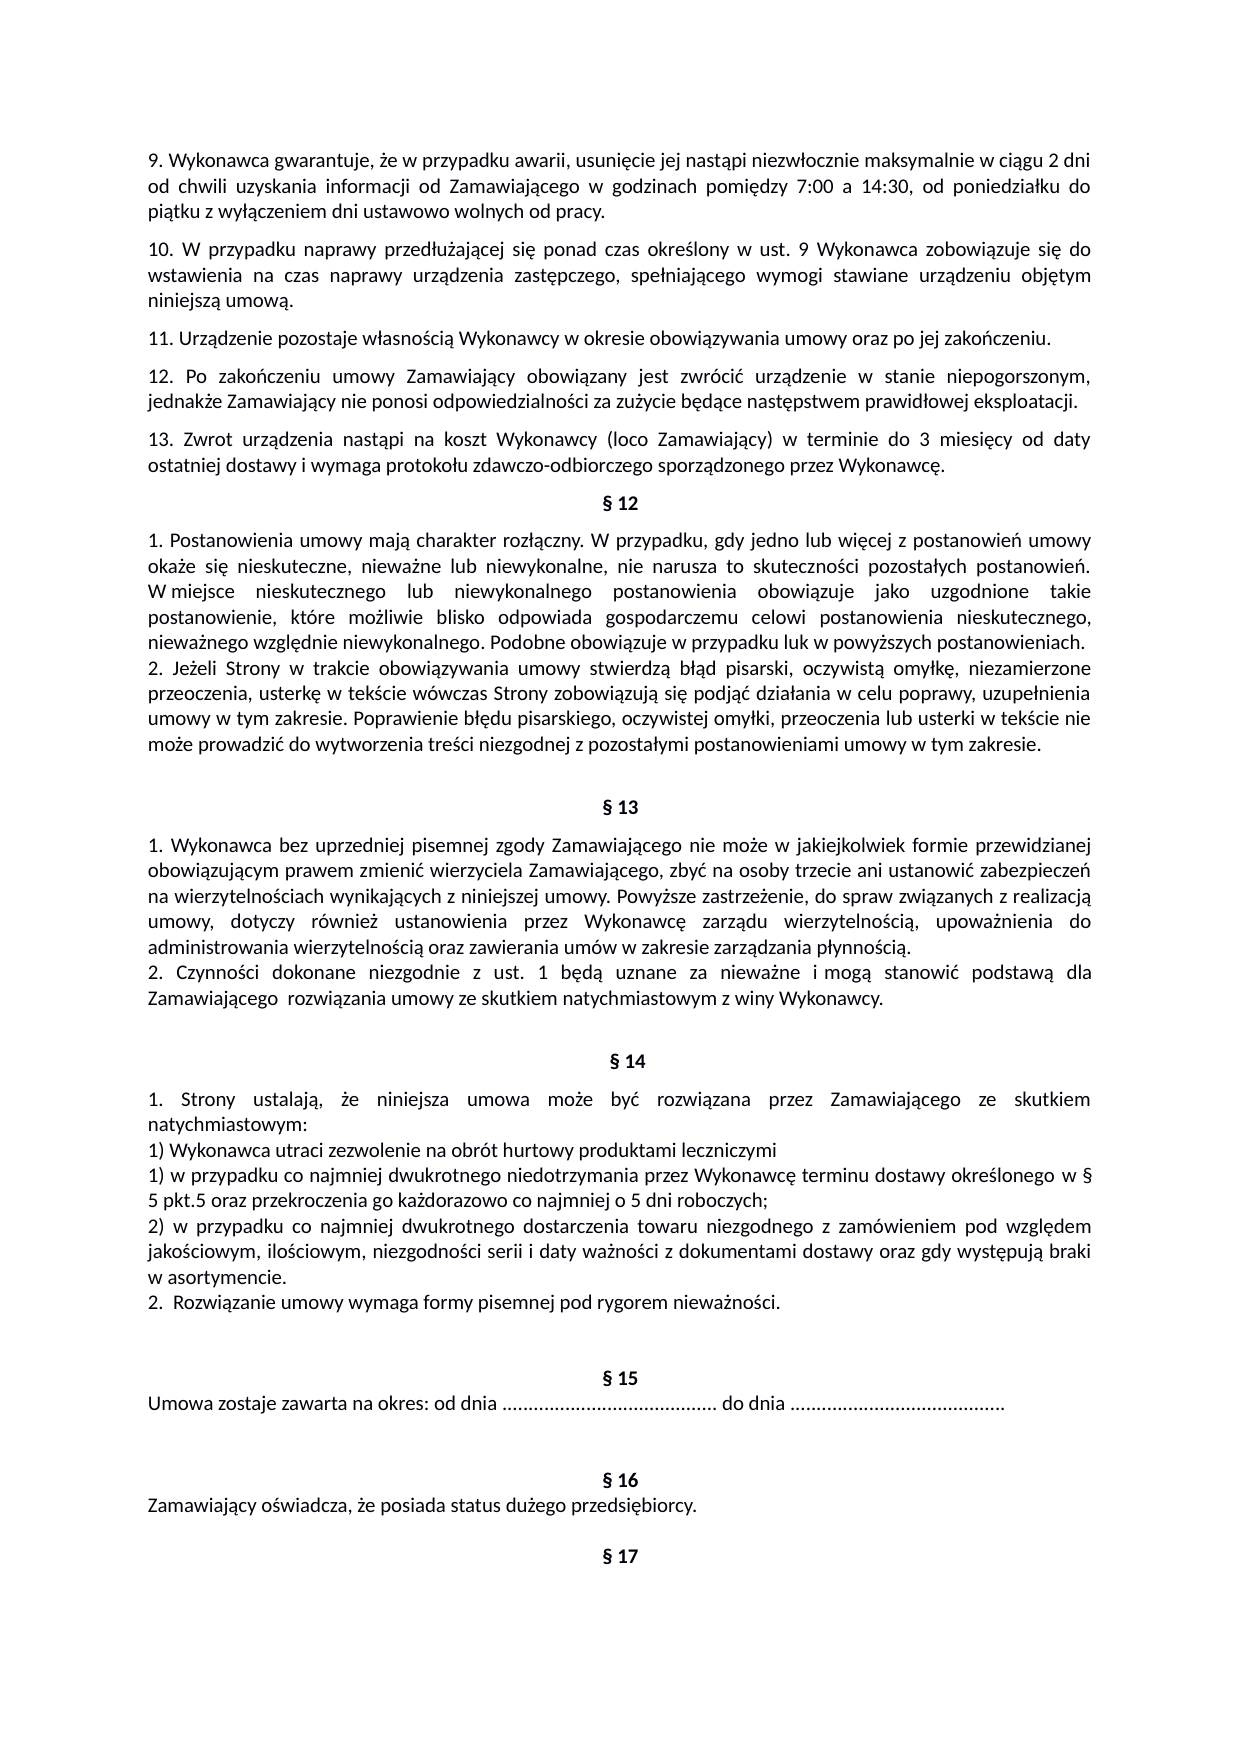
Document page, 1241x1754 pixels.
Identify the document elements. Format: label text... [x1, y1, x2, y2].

text 13. Zwrot urządzenia nastąpi na koszt Wykonawcy (loco Zamawiający) w terminie do 3 miesięcy od daty ostatniej dostawy i wymaga protokołu zdawczo-odbiorczego sporządzonego przez Wykonawcę. [148, 426, 1093, 477]
text 10. W przypadku naprawy przedłużającej się ponad czas określony w ust. 9 Wykonawca zobowiązuje się do wstawienia na czas naprawy urządzenia zastępczego, spełniającego wymogi stawiane urządzeniu objętym niniejszą umową. [148, 236, 1093, 313]
text 9. Wykonawca gwarantuje, że w przypadku awarii, usunięcie jej nastąpi niezwłocznie maksymalnie w ciągu 2 dni od chwili uzyskania informacji od Zamawiającego w godzinach pomiędzy 7:00 a 14:30, od poniedziałku do piątku z wyłączeniem dni ustawowo wolnych od pracy. [148, 148, 1093, 224]
text § 14 [148, 1048, 1107, 1073]
text 1) Wykonawca utraci zezwolenie na obrót hurtowy produktami leczniczymi [148, 1137, 1093, 1162]
text Umowa zostaje zawarta na okres: od dnia ......................................... do dnia ......................................... [148, 1391, 1093, 1416]
text 2. Jeżeli Strony w trakcie obowiązywania umowy stwierdzą błąd pisarski, oczywistą omyłkę, niezamierzone przeoczenia, usterkę w tekście wówczas Strony zobowiązują się podjąć działania w celu poprawy, uzupełnienia umowy w tym zakresie. Poprawienie błędu pisarskiego, oczywistej omyłki, przeoczenia lub usterki w tekście nie może prowadzić do wytworzenia treści niezgodnej z pozostałymi postanowieniami umowy w tym zakresie. [148, 655, 1093, 756]
text § 13 [148, 794, 1093, 820]
text 1) w przypadku co najmniej dwukrotnego niedotrzymania przez Wykonawcę terminu dostawy określonego w § 5 pkt.5 oraz przekroczenia go każdorazowo co najmniej o 5 dni roboczych; [148, 1162, 1093, 1213]
text 1. Strony ustalają, że niniejsza umowa może być rozwiązana przez Zamawiającego ze skutkiem natychmiastowym: [148, 1086, 1093, 1137]
text 1. Postanowienia umowy mają charakter rozłączny. W przypadku, gdy jedno lub więcej z postanowień umowy okaże się nieskuteczne, nieważne lub niewykonalne, nie narusza to skuteczności pozostałych postanowień. W miejsce nieskutecznego lub niewykonalnego postanowienia obowiązuje jako uzgodnione takie postanowienie, które możliwie blisko odpowiada gospodarczemu celowi postanowienia nieskutecznego, nieważnego względnie niewykonalnego. Podobne obowiązuje w przypadku luk w powyższych postanowieniach. [148, 528, 1093, 655]
text 12. Po zakończeniu umowy Zamawiający obowiązany jest zwrócić urządzenie w stanie niepogorszonym, jednakże Zamawiający nie ponosi odpowiedzialności za zużycie będące następstwem prawidłowej eksploatacji. [148, 363, 1093, 414]
text Zamawiający oświadcza, że posiada status dużego przedsiębiorcy. [148, 1492, 1093, 1518]
text 2) w przypadku co najmniej dwukrotnego dostarczenia towaru niezgodnego z zamówieniem pod względem jakościowym, ilościowym, niezgodności serii i daty ważności z dokumentami dostawy oraz gdy występują braki w asortymencie. [148, 1213, 1093, 1289]
text 2. Rozwiązanie umowy wymaga formy pisemnej pod rygorem nieważności. [148, 1289, 1093, 1315]
text § 17 [148, 1543, 1093, 1568]
text § 16 [148, 1467, 1093, 1492]
text 11. Urządzenie pozostaje własnością Wykonawcy w okresie obowiązywania umowy oraz po jej zakończeniu. [148, 325, 1093, 351]
text § 12 [148, 490, 1093, 515]
text 2. Czynności dokonane niezgodnie z ust. 1 będą uznane za nieważne i mogą stanowić podstawą dla Zamawiającego rozwiązania umowy ze skutkiem natychmiastowym z winy Wykonawcy. [148, 959, 1093, 1010]
text § 15 [148, 1365, 1093, 1391]
text 1. Wykonawca bez uprzedniej pisemnej zgody Zamawiającego nie może w jakiejkolwiek formie przewidzianej obowiązującym prawem zmienić wierzyciela Zamawiającego, zbyć na osoby trzecie ani ustanowić zabezpieczeń na wierzytelnościach wynikających z niniejszej umowy. Powyższe zastrzeżenie, do spraw związanych z realizacją umowy, dotyczy również ustanowienia przez Wykonawcę zarządu wierzytelnością, upoważnienia do administrowania wierzytelnością oraz zawierania umów w zakresie zarządzania płynnością. [148, 832, 1093, 959]
